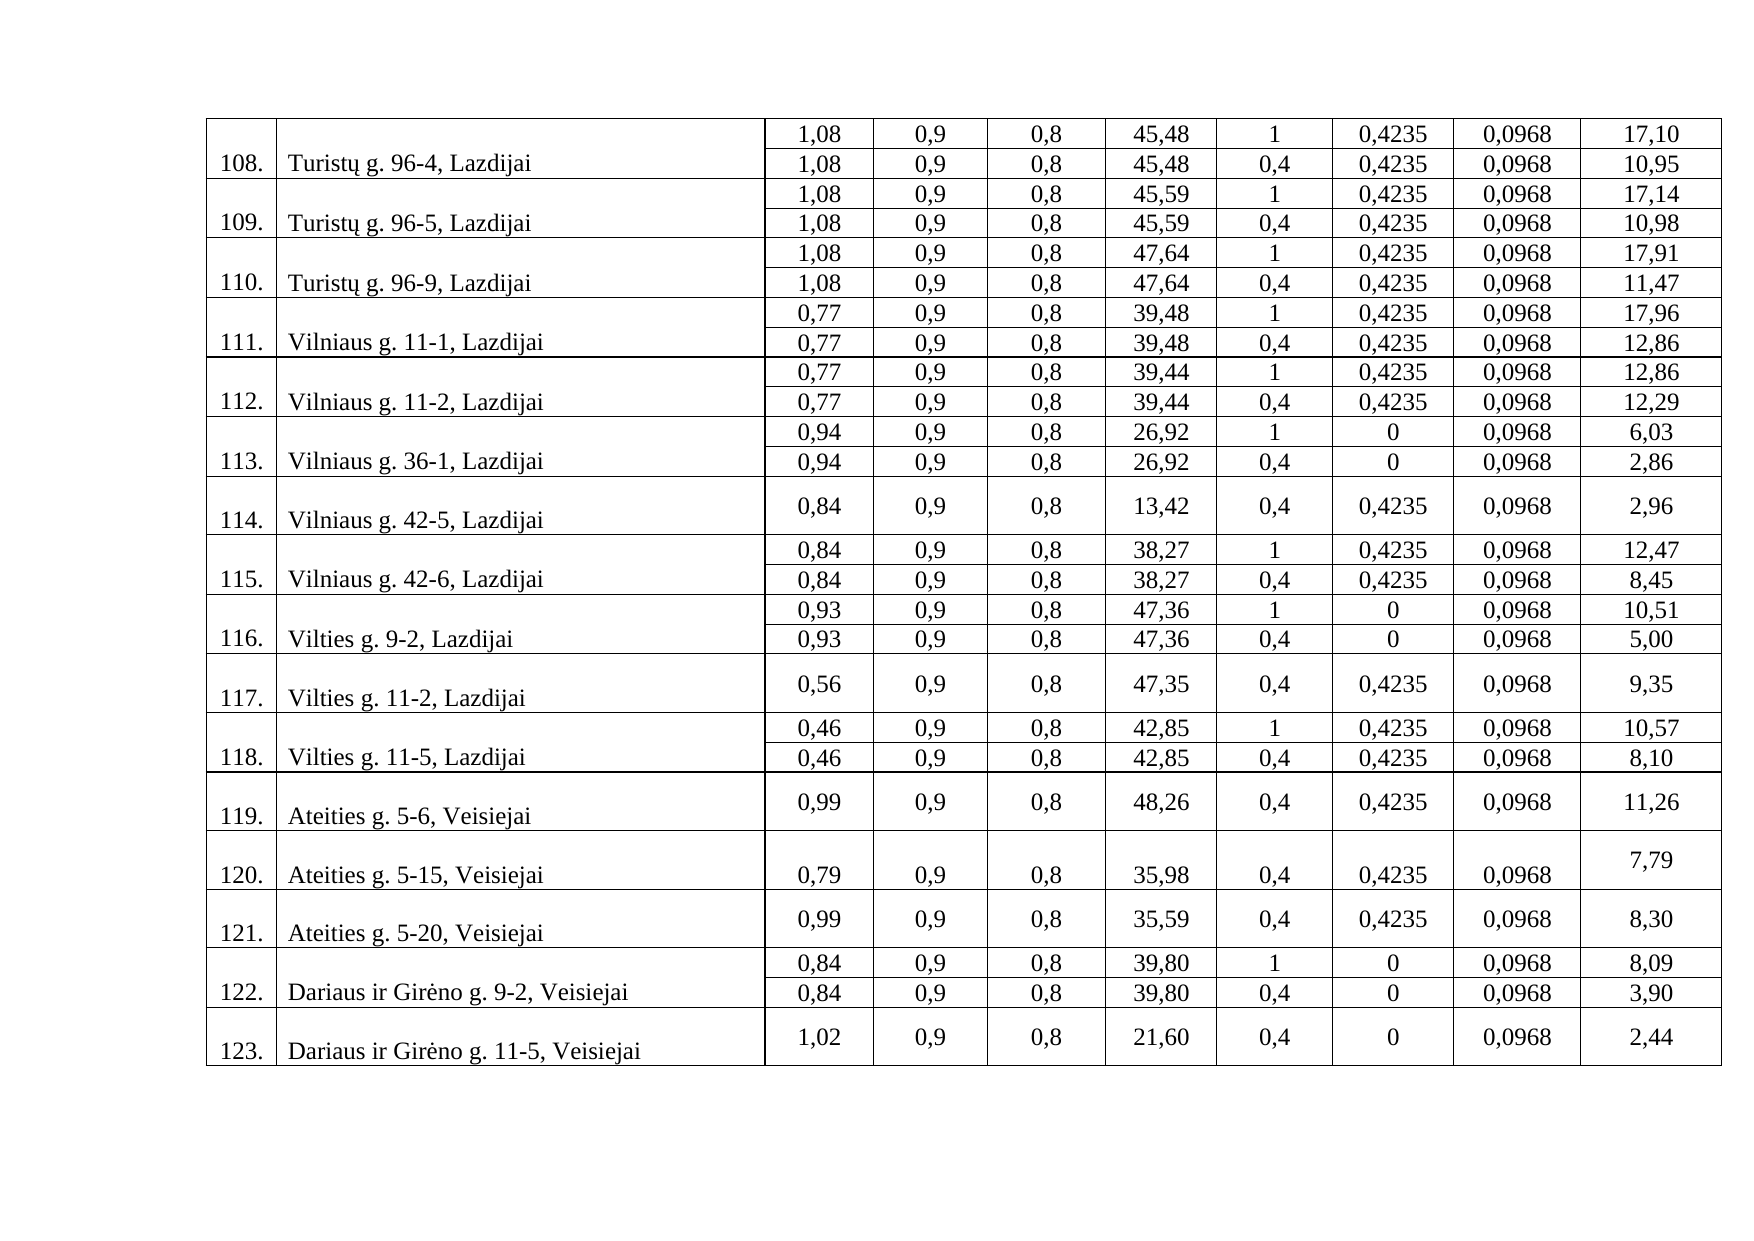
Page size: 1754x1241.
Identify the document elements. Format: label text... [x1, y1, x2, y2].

table_cell 2,96 [1581, 477, 1721, 534]
table_cell 0,77 [766, 298, 873, 327]
table_cell 113. [207, 417, 276, 476]
table_cell 0,8 [988, 298, 1105, 327]
table_cell 1 [1217, 298, 1332, 327]
table_cell 108. [207, 119, 276, 178]
table_cell 118. [207, 713, 276, 771]
table_cell 35,59 [1106, 890, 1216, 947]
table_cell 13,42 [1106, 477, 1216, 534]
table_cell 0,4 [1217, 831, 1332, 888]
table_cell 0 [1333, 417, 1453, 446]
table_cell 1 [1217, 179, 1332, 207]
table_cell 0,0968 [1454, 743, 1580, 771]
table_cell 0,94 [766, 447, 873, 476]
table_cell 0,8 [988, 743, 1105, 771]
table_cell 0,8 [988, 268, 1105, 297]
table_cell 0,0968 [1454, 831, 1580, 888]
table_cell 0,79 [766, 831, 873, 888]
table_cell Vilties g. 11-2, Lazdijai [277, 654, 764, 712]
table_cell 0,0968 [1454, 119, 1580, 148]
table_cell 2,86 [1581, 447, 1721, 476]
table_cell 26,92 [1106, 447, 1216, 476]
table_cell 1 [1217, 535, 1332, 564]
table_cell 120. [207, 831, 276, 888]
table_cell 0,8 [988, 447, 1105, 476]
table_cell 12,29 [1581, 387, 1721, 416]
table_cell 0,0968 [1454, 238, 1580, 267]
table_cell 0 [1333, 978, 1453, 1007]
table_cell 1 [1217, 417, 1332, 446]
table_cell 0,4235 [1333, 890, 1453, 947]
table_cell 0,4 [1217, 149, 1332, 178]
table_cell 0,84 [766, 565, 873, 594]
table_cell 0,9 [874, 831, 987, 888]
table_cell 0,9 [874, 890, 987, 947]
table_cell 17,91 [1581, 238, 1721, 267]
table_cell 0,84 [766, 535, 873, 564]
table_cell 0,84 [766, 948, 873, 977]
table_cell 0,4 [1217, 625, 1332, 653]
table_cell 0,0968 [1454, 477, 1580, 534]
table_cell 1 [1217, 713, 1332, 742]
table_cell 0 [1333, 625, 1453, 653]
table_cell 2,44 [1581, 1008, 1721, 1065]
table_cell 0,0968 [1454, 654, 1580, 712]
table_cell 0,9 [874, 743, 987, 771]
table_cell 0,4235 [1333, 209, 1453, 237]
table_cell 0,4235 [1333, 477, 1453, 534]
table_cell 0,8 [988, 179, 1105, 207]
table_cell 115. [207, 535, 276, 594]
table_cell 0,4235 [1333, 535, 1453, 564]
table_cell 0,4 [1217, 654, 1332, 712]
table_cell 6,03 [1581, 417, 1721, 446]
table_cell 0,4235 [1333, 565, 1453, 594]
table_cell 0,77 [766, 387, 873, 416]
table_cell 0,4 [1217, 1008, 1332, 1065]
table_cell Turistų g. 96-9, Lazdijai [277, 238, 764, 297]
table_cell 26,92 [1106, 417, 1216, 446]
table_cell 0,9 [874, 535, 987, 564]
table_cell 0,4235 [1333, 119, 1453, 148]
table_cell 1 [1217, 595, 1332, 623]
table_cell 0,0968 [1454, 890, 1580, 947]
table_cell 0,4 [1217, 773, 1332, 830]
table_cell 0 [1333, 447, 1453, 476]
table_cell 39,44 [1106, 387, 1216, 416]
table_cell Vilniaus g. 42-5, Lazdijai [277, 477, 764, 534]
table_cell 0,0968 [1454, 535, 1580, 564]
table_cell 0,4 [1217, 268, 1332, 297]
table_cell Vilniaus g. 11-1, Lazdijai [277, 298, 764, 356]
table_cell 47,64 [1106, 268, 1216, 297]
table_cell 0,4 [1217, 890, 1332, 947]
table_cell 0,9 [874, 713, 987, 742]
table_cell 0 [1333, 595, 1453, 623]
table_cell 0,0968 [1454, 209, 1580, 237]
table_cell 0,0968 [1454, 1008, 1580, 1065]
table_cell 122. [207, 948, 276, 1007]
table_cell 0,0968 [1454, 417, 1580, 446]
table_cell 0,46 [766, 743, 873, 771]
table_cell Dariaus ir Girėno g. 9-2, Veisiejai [277, 948, 764, 1007]
table_cell 109. [207, 179, 276, 237]
table_cell 17,10 [1581, 119, 1721, 148]
table_cell 12,47 [1581, 535, 1721, 564]
table_cell 110. [207, 238, 276, 297]
table_cell 1,08 [766, 119, 873, 148]
table_cell 0,9 [874, 447, 987, 476]
table_cell 1,08 [766, 209, 873, 237]
table_cell 42,85 [1106, 743, 1216, 771]
table_cell 0,4 [1217, 209, 1332, 237]
table_cell 0,4 [1217, 387, 1332, 416]
table_cell 0,0968 [1454, 298, 1580, 327]
table_cell 42,85 [1106, 713, 1216, 742]
table_cell 0,4235 [1333, 149, 1453, 178]
table_cell 0,4235 [1333, 773, 1453, 830]
table_cell 0,9 [874, 654, 987, 712]
table_cell 45,48 [1106, 149, 1216, 178]
table_cell 0,9 [874, 978, 987, 1007]
table_cell 0,8 [988, 890, 1105, 947]
table_cell Turistų g. 96-4, Lazdijai [277, 119, 764, 178]
table_cell 0,9 [874, 149, 987, 178]
table_cell 11,26 [1581, 773, 1721, 830]
table_cell 0,93 [766, 595, 873, 623]
table_cell 0,0968 [1454, 625, 1580, 653]
table_cell 10,51 [1581, 595, 1721, 623]
table_cell 0,4235 [1333, 387, 1453, 416]
table_cell Vilniaus g. 36-1, Lazdijai [277, 417, 764, 476]
table_cell 39,80 [1106, 948, 1216, 977]
table_cell 111. [207, 298, 276, 356]
table_cell 0,4235 [1333, 358, 1453, 386]
table_cell 0,77 [766, 358, 873, 386]
table_cell 0,94 [766, 417, 873, 446]
table_cell 45,59 [1106, 179, 1216, 207]
table_cell 17,14 [1581, 179, 1721, 207]
table_cell 121. [207, 890, 276, 947]
table_cell 0,8 [988, 773, 1105, 830]
table_cell 1,08 [766, 238, 873, 267]
table_cell 0,8 [988, 625, 1105, 653]
table_cell 39,44 [1106, 358, 1216, 386]
table_cell 8,45 [1581, 565, 1721, 594]
table_cell 0,0968 [1454, 149, 1580, 178]
table_cell 0,9 [874, 625, 987, 653]
table_cell 11,47 [1581, 268, 1721, 297]
table_cell 47,36 [1106, 625, 1216, 653]
table_cell 48,26 [1106, 773, 1216, 830]
table_cell 0,8 [988, 978, 1105, 1007]
table_cell 0,9 [874, 268, 987, 297]
table_cell 0,0968 [1454, 328, 1580, 356]
table_cell 116. [207, 595, 276, 653]
table_cell 0,0968 [1454, 179, 1580, 207]
table_cell 0,9 [874, 387, 987, 416]
table_cell 0,84 [766, 477, 873, 534]
table_cell 119. [207, 773, 276, 830]
table_cell 0,9 [874, 595, 987, 623]
table_cell Dariaus ir Girėno g. 11-5, Veisiejai [277, 1008, 764, 1065]
table_cell 1,02 [766, 1008, 873, 1065]
table_cell 0,77 [766, 328, 873, 356]
table_cell 47,64 [1106, 238, 1216, 267]
table_cell 0,8 [988, 831, 1105, 888]
table_cell 0,9 [874, 238, 987, 267]
table_cell 0,9 [874, 417, 987, 446]
table_cell 0,8 [988, 948, 1105, 977]
table_cell 1 [1217, 948, 1332, 977]
table_cell 0,9 [874, 328, 987, 356]
table_cell Vilniaus g. 42-6, Lazdijai [277, 535, 764, 594]
table_cell 0,9 [874, 477, 987, 534]
table_cell Vilties g. 11-5, Lazdijai [277, 713, 764, 771]
table_cell 0,0968 [1454, 948, 1580, 977]
table_cell 38,27 [1106, 535, 1216, 564]
table_cell 0,8 [988, 1008, 1105, 1065]
table_cell 0,8 [988, 238, 1105, 267]
table_cell 0,93 [766, 625, 873, 653]
table_cell 0,8 [988, 149, 1105, 178]
table_cell 47,36 [1106, 595, 1216, 623]
table_cell 0,99 [766, 890, 873, 947]
table_cell 8,30 [1581, 890, 1721, 947]
table_cell 0,4 [1217, 743, 1332, 771]
table_cell 0,9 [874, 179, 987, 207]
table_cell 0 [1333, 1008, 1453, 1065]
table_cell 17,96 [1581, 298, 1721, 327]
table_cell 47,35 [1106, 654, 1216, 712]
table_cell 0,8 [988, 119, 1105, 148]
table_cell Ateities g. 5-15, Veisiejai [277, 831, 764, 888]
table_cell 45,48 [1106, 119, 1216, 148]
table_cell 1,08 [766, 179, 873, 207]
table_cell 0,9 [874, 1008, 987, 1065]
table_cell 0,8 [988, 328, 1105, 356]
table_cell 0,0968 [1454, 595, 1580, 623]
table_cell 39,80 [1106, 978, 1216, 1007]
table_cell 8,10 [1581, 743, 1721, 771]
table_cell 0,0968 [1454, 713, 1580, 742]
table_cell 114. [207, 477, 276, 534]
table_cell Vilniaus g. 11-2, Lazdijai [277, 358, 764, 416]
table_cell 1 [1217, 119, 1332, 148]
table_cell 0,4 [1217, 978, 1332, 1007]
table_cell 12,86 [1581, 358, 1721, 386]
table_cell 0,8 [988, 595, 1105, 623]
table_cell 1,08 [766, 149, 873, 178]
table_cell 0,8 [988, 358, 1105, 386]
table_cell 0,8 [988, 387, 1105, 416]
table_cell 123. [207, 1008, 276, 1065]
table_cell 0,9 [874, 948, 987, 977]
table_cell 0,56 [766, 654, 873, 712]
table_cell 0,0968 [1454, 358, 1580, 386]
table_cell 0,9 [874, 298, 987, 327]
table_cell 0,0968 [1454, 773, 1580, 830]
table_cell 117. [207, 654, 276, 712]
table_cell 0,4 [1217, 477, 1332, 534]
table_cell 0,9 [874, 358, 987, 386]
table_cell 0,8 [988, 477, 1105, 534]
table_cell 1,08 [766, 268, 873, 297]
table_cell 0,4235 [1333, 268, 1453, 297]
table_cell 0,9 [874, 119, 987, 148]
table_cell 7,79 [1581, 831, 1721, 888]
table_cell 0,9 [874, 565, 987, 594]
table_cell 10,57 [1581, 713, 1721, 742]
table_cell 0,4 [1217, 328, 1332, 356]
table_cell 38,27 [1106, 565, 1216, 594]
table_cell 10,95 [1581, 149, 1721, 178]
table_cell 0,4235 [1333, 238, 1453, 267]
table_cell 0,4235 [1333, 743, 1453, 771]
table_cell Vilties g. 9-2, Lazdijai [277, 595, 764, 653]
table_cell 39,48 [1106, 298, 1216, 327]
table_cell 0 [1333, 948, 1453, 977]
table_cell Turistų g. 96-5, Lazdijai [277, 179, 764, 237]
table_cell 10,98 [1581, 209, 1721, 237]
table_cell 9,35 [1581, 654, 1721, 712]
table_cell 112. [207, 358, 276, 416]
table_cell 0,8 [988, 535, 1105, 564]
table_cell 45,59 [1106, 209, 1216, 237]
table_cell 0,99 [766, 773, 873, 830]
table_cell Ateities g. 5-20, Veisiejai [277, 890, 764, 947]
table_cell 0,8 [988, 713, 1105, 742]
table_cell 0,4 [1217, 447, 1332, 476]
table_cell 0,4235 [1333, 328, 1453, 356]
table_cell 0,0968 [1454, 268, 1580, 297]
table_cell 0,46 [766, 713, 873, 742]
table_cell 0,4235 [1333, 713, 1453, 742]
table_cell 0,4 [1217, 565, 1332, 594]
table_cell 21,60 [1106, 1008, 1216, 1065]
table_cell 0,8 [988, 417, 1105, 446]
table_cell 1 [1217, 238, 1332, 267]
table_cell 39,48 [1106, 328, 1216, 356]
table_cell 0,9 [874, 773, 987, 830]
table_cell 0,0968 [1454, 978, 1580, 1007]
table_cell 0,9 [874, 209, 987, 237]
table_cell 0,0968 [1454, 387, 1580, 416]
table_cell 0,8 [988, 209, 1105, 237]
table_cell 0,4235 [1333, 298, 1453, 327]
table_cell 0,0968 [1454, 447, 1580, 476]
table_cell 0,84 [766, 978, 873, 1007]
table_cell 0,8 [988, 565, 1105, 594]
table_cell 12,86 [1581, 328, 1721, 356]
table_cell 0,0968 [1454, 565, 1580, 594]
table_cell Ateities g. 5-6, Veisiejai [277, 773, 764, 830]
table_cell 3,90 [1581, 978, 1721, 1007]
table_cell 5,00 [1581, 625, 1721, 653]
table_cell 0,4235 [1333, 179, 1453, 207]
table_cell 0,4235 [1333, 654, 1453, 712]
table_cell 35,98 [1106, 831, 1216, 888]
table_cell 1 [1217, 358, 1332, 386]
table_cell 0,8 [988, 654, 1105, 712]
table_cell 8,09 [1581, 948, 1721, 977]
table_cell 0,4235 [1333, 831, 1453, 888]
